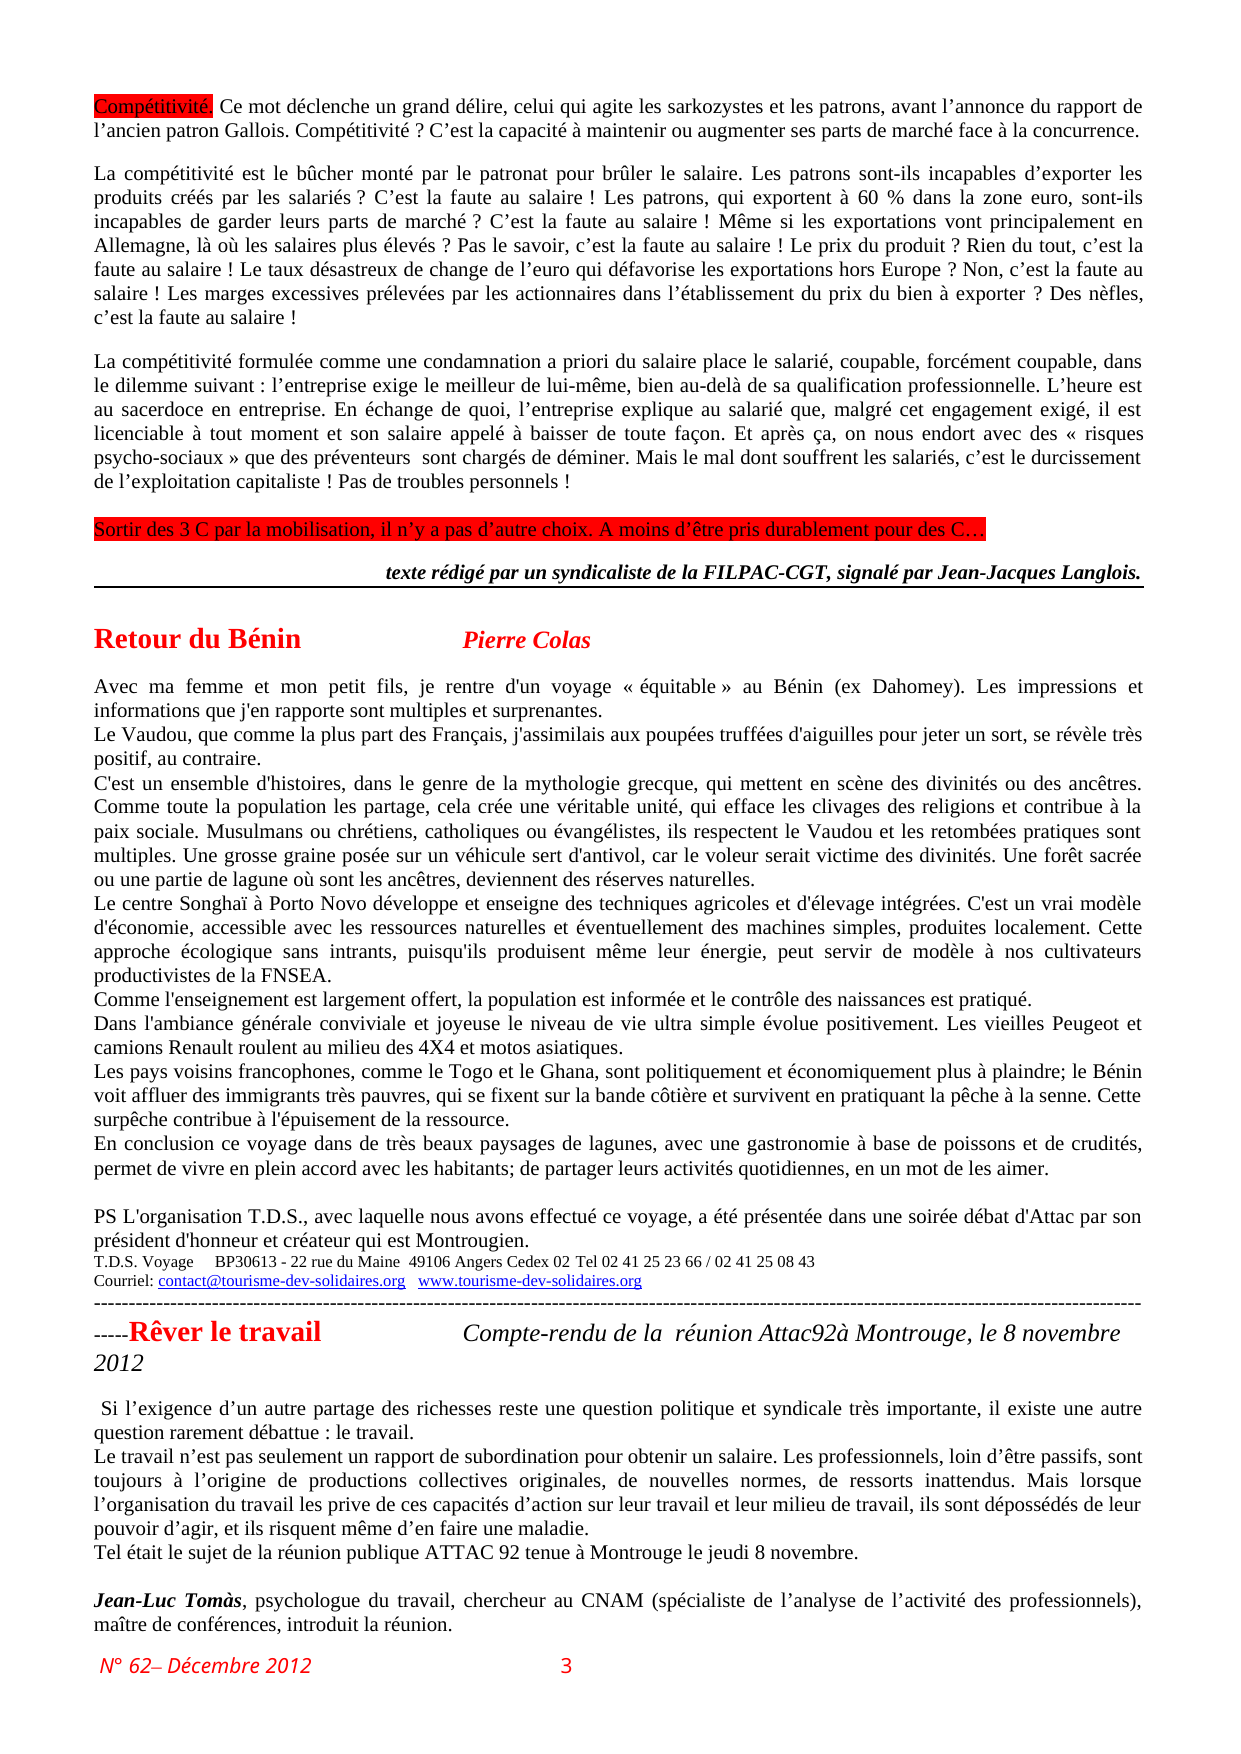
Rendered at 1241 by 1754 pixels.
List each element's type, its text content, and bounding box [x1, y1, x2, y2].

text Comme l'enseignement est largement offert, la population est informée et le contrôle des naissances est pratiqué. [94, 987, 1144, 1011]
text Le centre Songhaï à Porto Novo développe et enseigne des techniques agricoles et d'élevage intégrées. C'est un vrai modèle d'économie, accessible avec les ressources naturelles et éventuellement des machines simples, produites localement. Cette approche écologique sans intrants, puisqu'ils produisent même leur énergie, peut servir de modèle à nos cultivateurs productivistes de la FNSEA. [94, 891, 1144, 987]
text Jean-Luc Tomàs, psychologue du travail, chercheur au CNAM (spécialiste de l’analyse de l’activité des professionnels), maître de conférences, introduit la réunion. [94, 1588, 1144, 1636]
text Compétitivité. Ce mot déclenche un grand délire, celui qui agite les sarkozystes et les patrons, avant l’annonce du rapport de l’ancien patron Gallois. Compétitivité ? C’est la capacité à maintenir ou augmenter ses parts de marché face à la concurrence. [94, 94, 1144, 142]
text Les pays voisins francophones, comme le Togo et le Ghana, sont politiquement et économiquement plus à plaindre; le Bénin voit affluer des immigrants très pauvres, qui se fixent sur la bande côtière et survivent en pratiquant la pêche à la senne. Cette surpêche contribue à l'épuisement de la ressource. [94, 1059, 1144, 1131]
text En conclusion ce voyage dans de très beaux paysages de lagunes, avec une gastronomie à base de poissons et de crudités, permet de vivre en plein accord avec les habitants; de partager leurs activités quotidiennes, en un mot de les aimer. [94, 1131, 1144, 1179]
text La compétitivité est le bûcher monté par le patronat pour brûler le salaire. Les patrons sont-ils incapables d’exporter les produits créés par les salariés ? C’est la faute au salaire ! Les patrons, qui exportent à 60 % dans la zone euro, sont-ils incapables de garder leurs parts de marché ? C’est la faute au salaire ! Même si les exportations vont principalement en Allemagne, là où les salaires plus élevés ? Pas le savoir, c’est la faute au salaire ! Le prix du produit ? Rien du tout, c’est la faute au salaire ! Le taux désastreux de change de l’euro qui défavorise les exportations hors Europe ? Non, c’est la faute au salaire ! Les marges excessives prélevées par les actionnaires dans l’établissement du prix du bien à exporter ? Des nèfles, c’est la faute au salaire ! [94, 161, 1144, 329]
text Sortir des 3 C par la mobilisation, il n’y a pas d’autre choix. A moins d’être pris durablement pour des C… [94, 517, 1144, 541]
text T.D.S. Voyage BP30613 - 22 rue du Maine 49106 Angers Cedex 02 Tel 02 41 25 23 66 / 02 41 25 08 43 Courriel: contact@tourisme-dev-solidaires.org www.tourisme-dev-solidaires.org [94, 1252, 1144, 1290]
text Le travail n’est pas seulement un rapport de subordination pour obtenir un salaire. Les professionnels, loin d’être passifs, sont toujours à l’origine de productions collectives originales, de nouvelles normes, de ressorts inattendus. Mais lorsque l’organisation du travail les prive de ces capacités d’action sur leur travail et leur milieu de travail, ils sont dépossédés de leur pouvoir d’agir, et ils risquent même d’en faire une maladie. [94, 1444, 1144, 1540]
text Dans l'ambiance générale conviviale et joyeuse le niveau de vie ultra simple évolue positivement. Les vieilles Peugeot et camions Renault roulent au milieu des 4X4 et motos asiatiques. [94, 1011, 1144, 1059]
text La compétitivité formulée comme une condamnation a priori du salaire place le salarié, coupable, forcément coupable, dans le dilemme suivant : l’entreprise exige le meilleur de lui-même, bien au-delà de sa qualification professionnelle. L’heure est au sacerdoce en entreprise. En échange de quoi, l’entreprise explique au salarié que, malgré cet engagement exigé, il est licenciable à tout moment et son salaire appelé à baisser de toute façon. Et après ça, on nous endort avec des « risques psycho-sociaux » que des préventeurs sont chargés de déminer. Mais le mal dont souffrent les salariés, c’est le durcissement de l’exploitation capitaliste ! Pas de troubles personnels ! [94, 348, 1144, 493]
text Retour du Bénin Pierre Colas [94, 621, 1144, 655]
text texte rédigé par un syndicaliste de la FILPAC-CGT, signalé par Jean-Jacques Langlois. [94, 560, 1144, 586]
text PS L'organisation T.D.S., avec laquelle nous avons effectué ce voyage, a été présentée dans une soirée débat d'Attac par son président d'honneur et créateur qui est Montrougien. [94, 1203, 1144, 1252]
text ------------------------------------------------------------------------------------------------------------------------------------------------------------Rêver le travail Compte-rendu de la réunion Attac92à Montrouge, le 8 novembre 2012 [94, 1290, 1144, 1376]
text C'est un ensemble d'histoires, dans le genre de la mythologie grecque, qui mettent en scène des divinités ou des ancêtres. Comme toute la population les partage, cela crée une véritable unité, qui efface les clivages des religions et contribue à la paix sociale. Musulmans ou chrétiens, catholiques ou évangélistes, ils respectent le Vaudou et les retombées pratiques sont multiples. Une grosse graine posée sur un véhicule sert d'antivol, car le voleur serait victime des divinités. Une forêt sacrée ou une partie de lagune où sont les ancêtres, deviennent des réserves naturelles. [94, 770, 1144, 891]
text Si l’exigence d’un autre partage des richesses reste une question politique et syndicale très importante, il existe une autre question rarement débattue : le travail. [94, 1396, 1144, 1444]
text Le Vaudou, que comme la plus part des Français, j'assimilais aux poupées truffées d'aiguilles pour jeter un sort, se révèle très positif, au contraire. [94, 722, 1144, 770]
text Tel était le sujet de la réunion publique ATTAC 92 tenue à Montrouge le jeudi 8 novembre. [94, 1540, 1144, 1564]
text Avec ma femme et mon petit fils, je rentre d'un voyage « équitable » au Bénin (ex Dahomey). Les impressions et informations que j'en rapporte sont multiples et surprenantes. [94, 674, 1144, 722]
